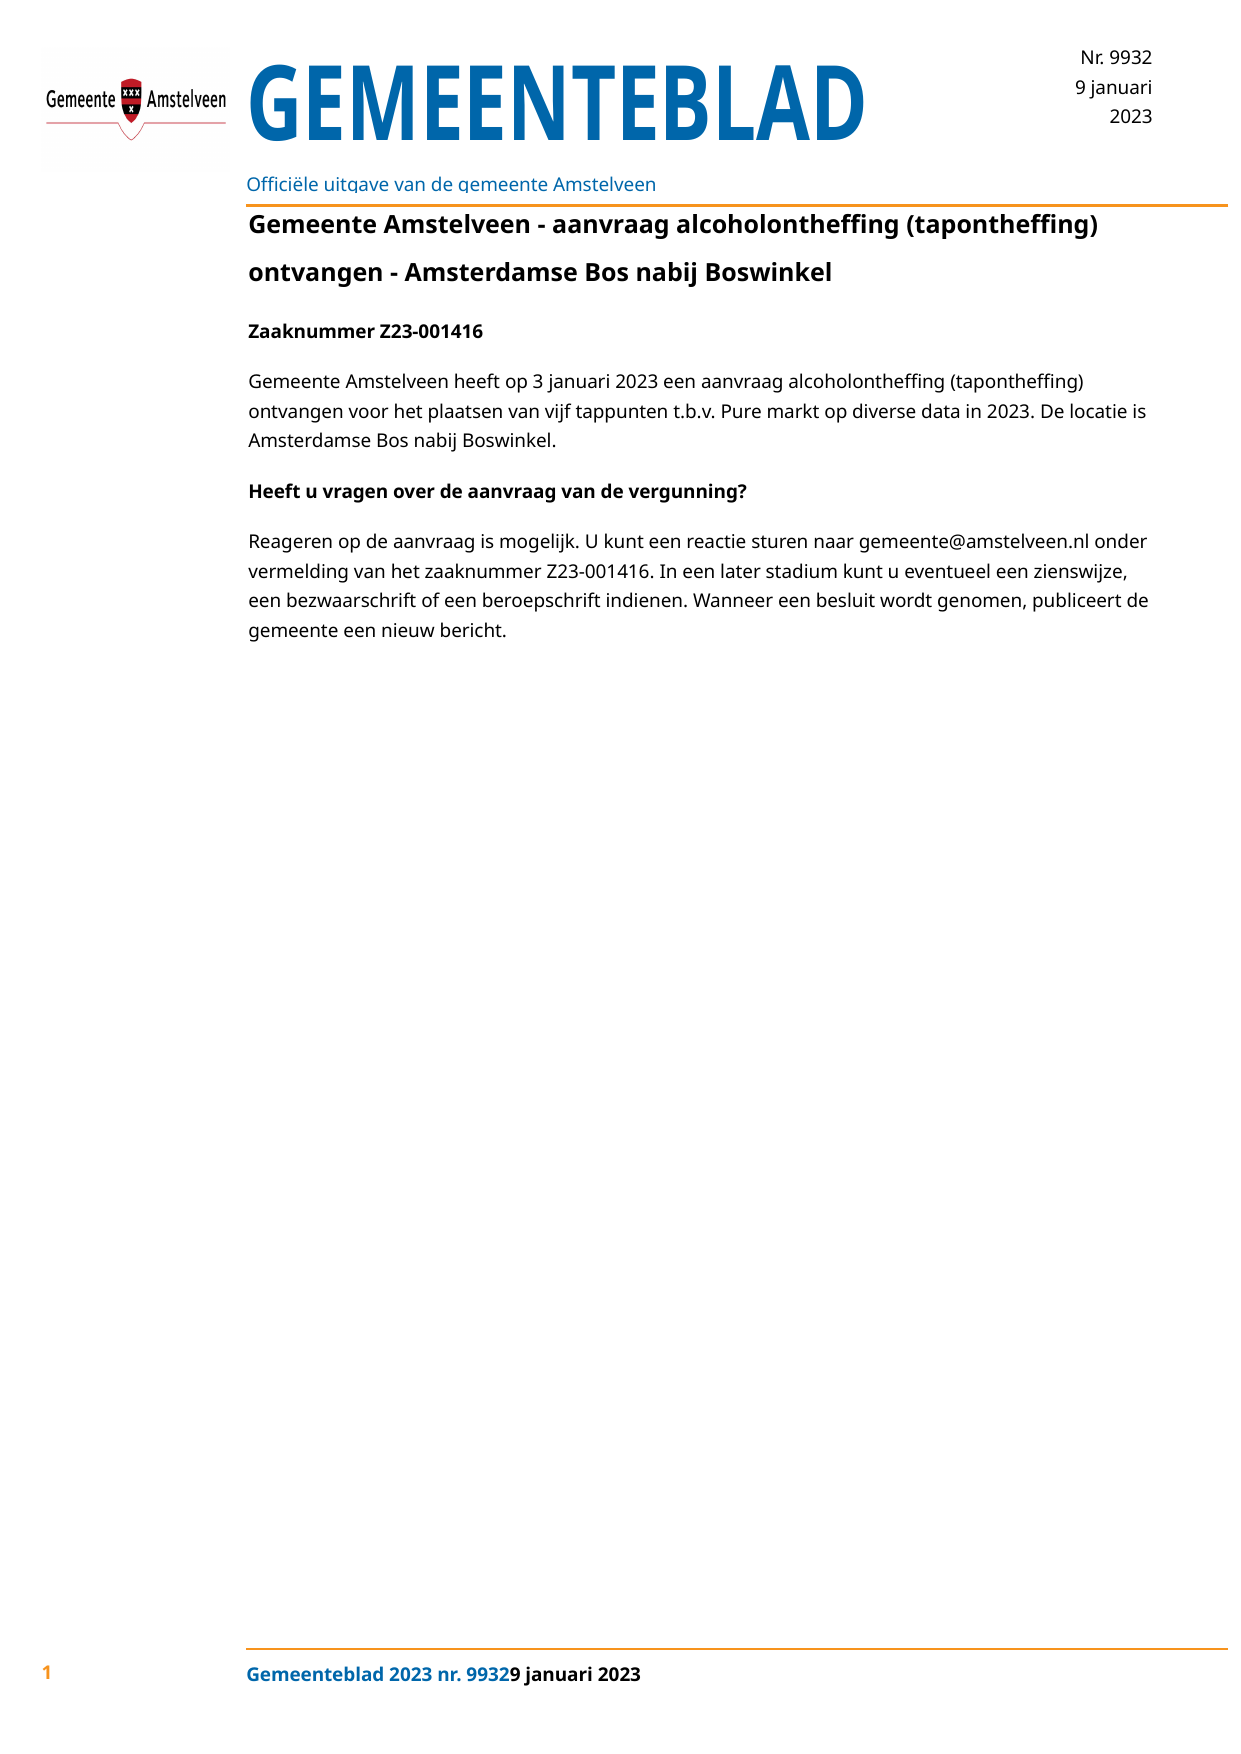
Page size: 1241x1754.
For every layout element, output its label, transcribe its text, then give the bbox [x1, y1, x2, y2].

text Gemeente Amstelveen - aanvraag alcoholontheffing (tapontheffing) ontvangen - Amsterdamse Bos nabij Boswinkel [248, 207, 1152, 288]
text Gemeente Amstelveen heeft op 3 januari 2023 een aanvraag alcoholontheffing (tapontheffing) ontvangen voor het plaatsen van vijf tappunten t.b.v. Pure markt op diverse data in 2023. De locatie is Amsterdamse Bos nabij Boswinkel. [248, 368, 1152, 453]
text Zaaknummer Z23-001416 [248, 318, 1152, 344]
picture [41, 47, 231, 172]
text Reageren op de aanvraag is mogelijk. U kunt een reactie sturen naar gemeente@amstelveen.nl onder vermelding van het zaaknummer Z23-001416. In een later stadium kunt u eventueel een zienswijze, een bezwaarschrift of een beroepschrift indienen. Wanneer een besluit wordt genomen, publiceert de gemeente een nieuw bericht. [248, 528, 1152, 643]
text Heeft u vragen over de aanvraag van de vergunning? [248, 478, 1152, 504]
